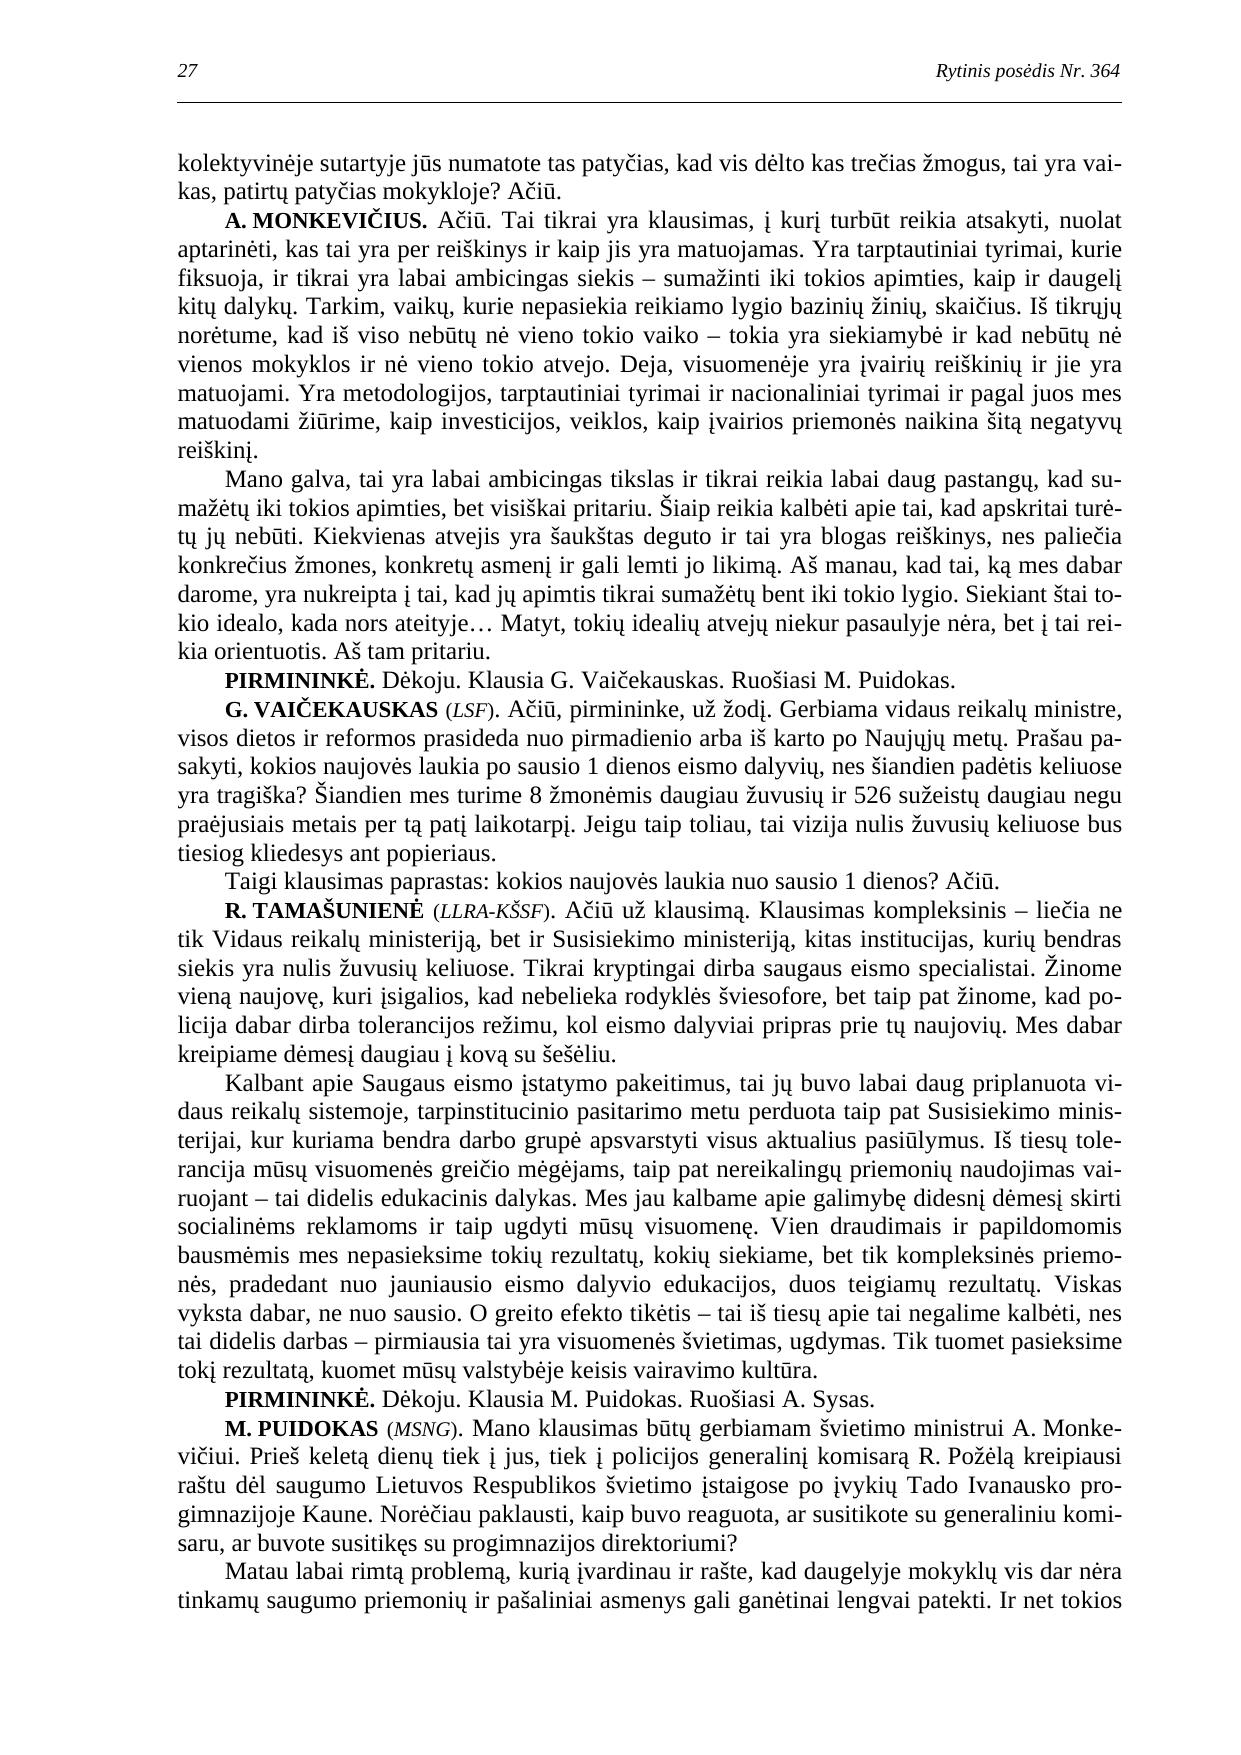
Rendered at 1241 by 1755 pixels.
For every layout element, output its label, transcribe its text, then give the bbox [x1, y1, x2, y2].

text R. TAMAŠUNIENĖ (LLRA-KŠSF). Ačiū už klau­si­mą. Klau­si­mas kom­plek­si­nis – lie­čia ne tik Vi­daus rei­ka­lų mi­nis­te­ri­ją, bet ir Su­si­sie­ki­mo mi­nis­te­ri­ją, ki­tas ins­ti­tu­ci­jas, ku­rių ben­dras sie­kis yra nulis žu­vu­sių ke­liuo­se. Tik­rai kryp­tin­gai dir­ba sau­gaus eis­mo spe­cia­lis­tai. Ži­no­me vie­ną nau­jo­vę, ku­ri įsi­ga­lios, kad ne­be­lie­ka ro­dyk­lės švie­so­fo­re, bet taip pat ži­no­me, kad po­lici­ja da­bar dir­ba to­le­ran­ci­jos re­ži­mu, kol eis­mo da­ly­viai pri­pras prie tų nau­jo­vių. Mes da­bar krei­pia­me dė­me­sį dau­giau į ko­vą su še­šė­liu. [177, 895, 1122, 1068]
text Tai­gi klau­si­mas pa­pras­tas: ko­kios nau­jo­vės lau­kia nuo sau­sio 1 die­nos? Ačiū. [177, 866, 1122, 895]
text ko­lek­ty­vi­nė­je su­tar­ty­je jūs nu­ma­to­te tas pa­ty­čias, kad vis dėl­to kas tre­čias žmo­gus, tai yra vai­kas, pa­tir­tų pa­ty­čias mo­kyk­lo­je? Ačiū. [177, 148, 1122, 205]
text Kal­bant apie Sau­gaus eis­mo įsta­ty­mo pa­kei­ti­mus, tai jų bu­vo la­bai daug pri­pla­nuo­ta vi­daus rei­ka­lų sis­te­mo­je, tar­pins­ti­tu­ci­nio pa­si­ta­ri­mo me­tu per­duo­ta taip pat Su­si­sie­ki­mo mi­nis­te­ri­jai, kur ku­ria­ma ben­dra dar­bo gru­pė ap­svars­ty­ti vi­sus ak­tu­a­lius pa­siū­ly­mus. Iš tie­sų to­le­ran­ci­ja mū­sų vi­suo­me­nės grei­čio mė­gė­jams, taip pat ne­rei­ka­lin­gų prie­mo­nių nau­do­ji­mas vai­ruo­jant – tai di­de­lis edu­ka­ci­nis da­ly­kas. Mes jau kal­ba­me apie ga­li­my­bę di­des­nį dė­me­sį skir­ti so­cia­li­nėms re­kla­moms ir taip ug­dy­ti mū­sų vi­suo­me­nę. Vien drau­di­mais ir pa­pil­do­mo­mis baus­mė­mis mes ne­pa­siek­si­me to­kių re­zul­ta­tų, ko­kių sie­kia­me, bet tik kom­plek­si­nės prie­mo­nės, pra­de­dant nuo jau­niau­sio eis­mo da­ly­vio edu­ka­ci­jos, duos tei­gia­mų re­zul­ta­tų. Vis­kas vyks­ta da­bar, ne nuo sau­sio. O grei­to efek­to ti­kė­tis – tai iš tie­sų apie tai ne­ga­li­me kal­bė­ti, nes tai di­de­lis dar­bas – pir­miau­sia tai yra vi­suo­me­nės švie­ti­mas, ug­dy­mas. Tik tuo­met pa­siek­si­me to­kį re­zul­ta­tą, kuo­met mū­sų vals­ty­bė­je kei­sis vai­ra­vi­mo kul­tū­ra. [177, 1068, 1122, 1384]
text PIRMININKĖ. Dė­ko­ju. Klau­sia G. Vai­če­kaus­kas. Ruo­šia­si M. Pui­do­kas. [177, 665, 1122, 694]
text M. PUIDOKAS (MSNG). Ma­no klau­si­mas bū­tų ger­bia­mam švie­ti­mo mi­nist­rui A. Mon­ke­vi­čiui. Prieš ke­le­tą die­nų tiek į jus, tiek į po­li­ci­jos ge­ne­ra­li­nį ko­mi­sa­rą R. Po­žė­lą krei­piau­si raš­tu dėl sau­gu­mo Lie­tu­vos Res­pub­li­kos švie­ti­mo įstai­go­se po įvy­kių Ta­do Iva­naus­ko pro­gim­na­zi­jo­je Kau­ne. No­rė­čiau pa­klaus­ti, kaip bu­vo re­a­guo­ta, ar su­si­ti­ko­te su ge­ne­ra­li­niu ko­mi­sa­ru, ar bu­vo­te su­si­ti­kęs su pro­gim­na­zi­jos di­rek­to­riu­mi? [177, 1413, 1122, 1556]
text Ma­tau la­bai rim­tą pro­ble­mą, ku­rią įvar­di­nau ir raš­te, kad dau­ge­ly­je mo­kyk­lų vis dar nė­ra tin­ka­mų sau­gu­mo prie­mo­nių ir pa­ša­li­niai as­me­nys ga­li ga­nė­ti­nai leng­vai pa­tek­ti. Ir net to­kios [177, 1556, 1122, 1614]
text Ma­no gal­va, tai yra la­bai am­bi­cin­gas tiks­las ir tik­rai rei­kia la­bai daug pa­stan­gų, kad su­ma­žė­tų iki to­kios ap­im­ties, bet vi­siš­kai pri­ta­riu. Šiaip rei­kia kal­bė­ti apie tai, kad ap­skri­tai tu­rė­tų jų ne­bū­ti. Kiek­vie­nas at­ve­jis yra šaukš­tas de­gu­to ir tai yra blo­gas reiš­ki­nys, nes pa­lie­čia kon­kre­čius žmo­nes, kon­kre­tų as­me­nį ir ga­li lem­ti jo li­ki­mą. Aš ma­nau, kad tai, ką mes da­bar da­ro­me, yra nu­kreip­ta į tai, kad jų ap­im­tis tik­rai su­ma­žė­tų bent iki to­kio ly­gio. Sie­kiant štai to­kio ide­a­lo, ka­da nors at­ei­ty­je… Ma­tyt, to­kių ide­a­lių at­ve­jų nie­kur pa­sau­ly­je nė­ra, bet į tai rei­kia orien­tuo­tis. Aš tam pri­ta­riu. [177, 464, 1122, 665]
text A. MONKEVIČIUS. Ačiū. Tai tik­rai yra klau­si­mas, į ku­rį tur­būt rei­kia at­sa­ky­ti, nuo­lat ap­ta­ri­nė­ti, kas tai yra per reiš­ki­nys ir kaip jis yra ma­tuo­ja­mas. Yra tarp­tau­ti­niai ty­ri­mai, ku­rie fik­suo­ja, ir tik­rai yra la­bai am­bi­cin­gas sie­kis – su­ma­žin­ti iki to­kios ap­im­ties, kaip ir dau­ge­lį ki­tų da­ly­kų. Tar­kim, vai­kų, ku­rie ne­pa­sie­kia rei­kia­mo ly­gio ba­zi­nių ži­nių, skai­čius. Iš tik­rų­jų no­rė­tu­me, kad iš vi­so ne­bū­tų nė vie­no to­kio vai­ko – to­kia yra sie­kia­my­bė ir kad ne­bū­tų nė vie­nos mo­kyk­los ir nė vie­no to­kio at­ve­jo. De­ja, vi­suo­me­nė­je yra įvai­rių reiš­ki­nių ir jie yra ma­tuo­ja­mi. Yra me­to­do­lo­gi­jos, tarp­tau­ti­niai ty­ri­mai ir na­cio­na­li­niai ty­ri­mai ir pa­gal juos mes ma­tuo­da­mi žiū­ri­me, kaip in­ves­ti­ci­jos, veik­los, kaip įvai­rios prie­mo­nės nai­ki­na ši­tą ne­ga­ty­vų reiš­ki­nį. [177, 205, 1122, 464]
text G. VAIČEKAUSKAS (LSF). Ačiū, pir­mi­nin­ke, už žo­dį. Ger­bia­ma vi­daus rei­ka­lų mi­nist­re, vi­sos die­tos ir re­for­mos pra­si­de­da nuo pir­ma­die­nio ar­ba iš kar­to po Nau­jų­jų me­tų. Pra­šau pa­sa­ky­ti, ko­kios nau­jo­vės lau­kia po sau­sio 1 die­nos eis­mo da­ly­vių, nes šian­dien pa­dė­tis ke­liuo­se yra tra­giš­ka? Šian­dien mes tu­ri­me 8 žmo­nė­mis dau­giau žu­vu­sių ir 526 su­žeis­tų dau­giau ne­gu pra­ėju­siais me­tais per tą pa­tį lai­ko­tar­pį. Jei­gu taip to­liau, tai vi­zi­ja nulis žu­vu­sių ke­liuo­se bus tie­siog klie­de­sys ant po­pie­riaus. [177, 694, 1122, 866]
text PIRMININKĖ. Dė­ko­ju. Klau­sia M. Pui­do­kas. Ruo­šia­si A. Sy­sas. [177, 1384, 1122, 1413]
